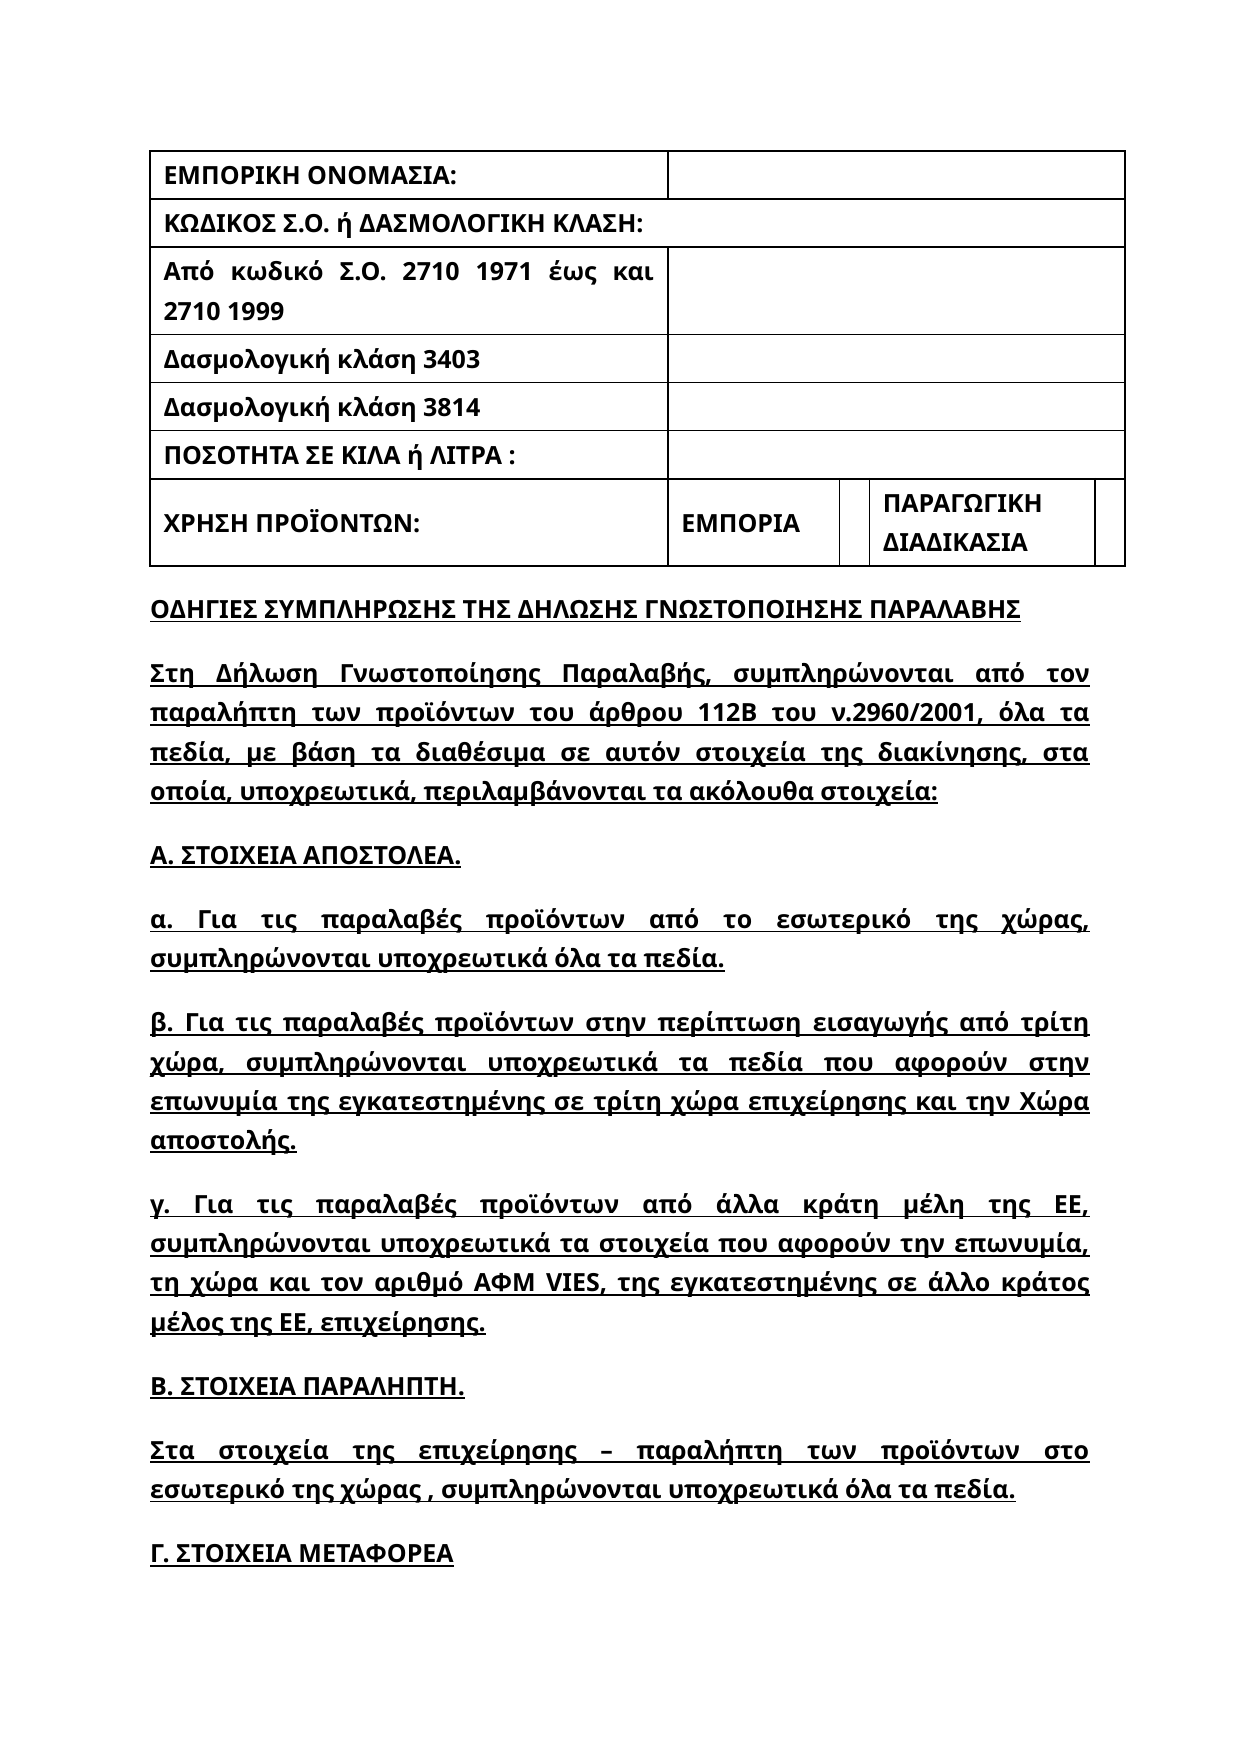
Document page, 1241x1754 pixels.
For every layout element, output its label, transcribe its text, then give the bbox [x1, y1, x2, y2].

text πεδία, με βάση τα διαθέσιμα σε αυτόν στοιχεία της διακίνησης, στα [150, 726, 1090, 763]
table_cell [669, 152, 1124, 198]
text τη χώρα και τον αριθμό ΑΦΜ VIES, της εγκατεστημένης σε άλλο κράτος [150, 1257, 1090, 1294]
text γ. Για τις παραλαβές προϊόντων από άλλα κράτη μέλη της ΕΕ, [150, 1187, 1090, 1216]
table_cell ΕΜΠΟΡΙΚΗ ΟΝΟΜΑΣΙΑ: [151, 152, 667, 198]
text αποστολής. [150, 1114, 1090, 1157]
table_cell [669, 335, 1124, 382]
table_cell Από κωδικό Σ.Ο. 2710 1971 έως και 2710 1999 [151, 248, 667, 333]
text Γ. ΣΤΟΙΧΕΙΑ ΜΕΤΑΦΟΡΕΑ [150, 1536, 1090, 1570]
text επωνυμία της εγκατεστημένης σε τρίτη χώρα επιχείρησης και την Χώρα [150, 1075, 1090, 1112]
table_cell Δασμολογική κλάση 3403 [151, 335, 667, 382]
table_cell ΠΟΣΟΤΗΤΑ ΣΕ ΚΙΛΑ ή ΛΙΤΡΑ : [151, 431, 667, 478]
text Στη Δήλωση Γνωστοποίησης Παραλαβής, συμπληρώνονται από τον [150, 656, 1090, 685]
text β. Για τις παραλαβές προϊόντων στην περίπτωση εισαγωγής από τρίτη [150, 1005, 1090, 1034]
text α. Για τις παραλαβές προϊόντων από το εσωτερικό της χώρας, [150, 902, 1090, 931]
text χώρα, συμπληρώνονται υποχρεωτικά τα πεδία που αφορούν στην [150, 1036, 1090, 1073]
text παραλήπτη των προϊόντων του άρθρου 112Β του ν.2960/2001, όλα τα [150, 687, 1090, 724]
text Στα στοιχεία της επιχείρησης – παραλήπτη των προϊόντων στο [150, 1433, 1090, 1461]
text Β. ΣΤΟΙΧΕΙΑ ΠΑΡΑΛΗΠΤΗ. [150, 1368, 1090, 1402]
text οποία, υποχρεωτικά, περιλαμβάνονται τα ακόλουθα στοιχεία: [150, 765, 1090, 807]
text συμπληρώνονται υποχρεωτικά όλα τα πεδία. [150, 932, 1090, 975]
table_cell ΚΩΔΙΚΟΣ Σ.Ο. ή ΔΑΣΜΟΛΟΓΙΚΗ ΚΛΑΣΗ: [151, 200, 1124, 246]
table_cell ΧΡΗΣΗ ΠΡΟΪΟΝΤΩΝ: [151, 480, 667, 565]
table_cell [1096, 480, 1124, 565]
table_cell [669, 431, 1124, 478]
text ΟΔΗΓΙΕΣ ΣΥΜΠΛΗΡΩΣΗΣ ΤΗΣ ΔΗΛΩΣΗΣ ΓΝΩΣΤΟΠΟΙΗΣΗΣ ΠΑΡΑΛΑΒΗΣ [150, 592, 1090, 626]
table_cell [669, 383, 1124, 430]
table_cell [840, 480, 869, 565]
table_cell ΕΜΠΟΡΙΑ [669, 480, 839, 565]
text εσωτερικό της χώρας , συμπληρώνονται υποχρεωτικά όλα τα πεδία. [150, 1463, 1090, 1506]
text συμπληρώνονται υποχρεωτικά τα στοιχεία που αφορούν την επωνυμία, [150, 1217, 1090, 1255]
table_cell [669, 248, 1124, 333]
text Α. ΣΤΟΙΧΕΙΑ ΑΠΟΣΤΟΛΕΑ. [150, 838, 1090, 872]
text μέλος της ΕΕ, επιχείρησης. [150, 1296, 1090, 1338]
table_cell Δασμολογική κλάση 3814 [151, 383, 667, 430]
table_cell ΠΑΡΑΓΩΓΙΚΗ ΔΙΑΔΙΚΑΣΙΑ [870, 480, 1094, 565]
